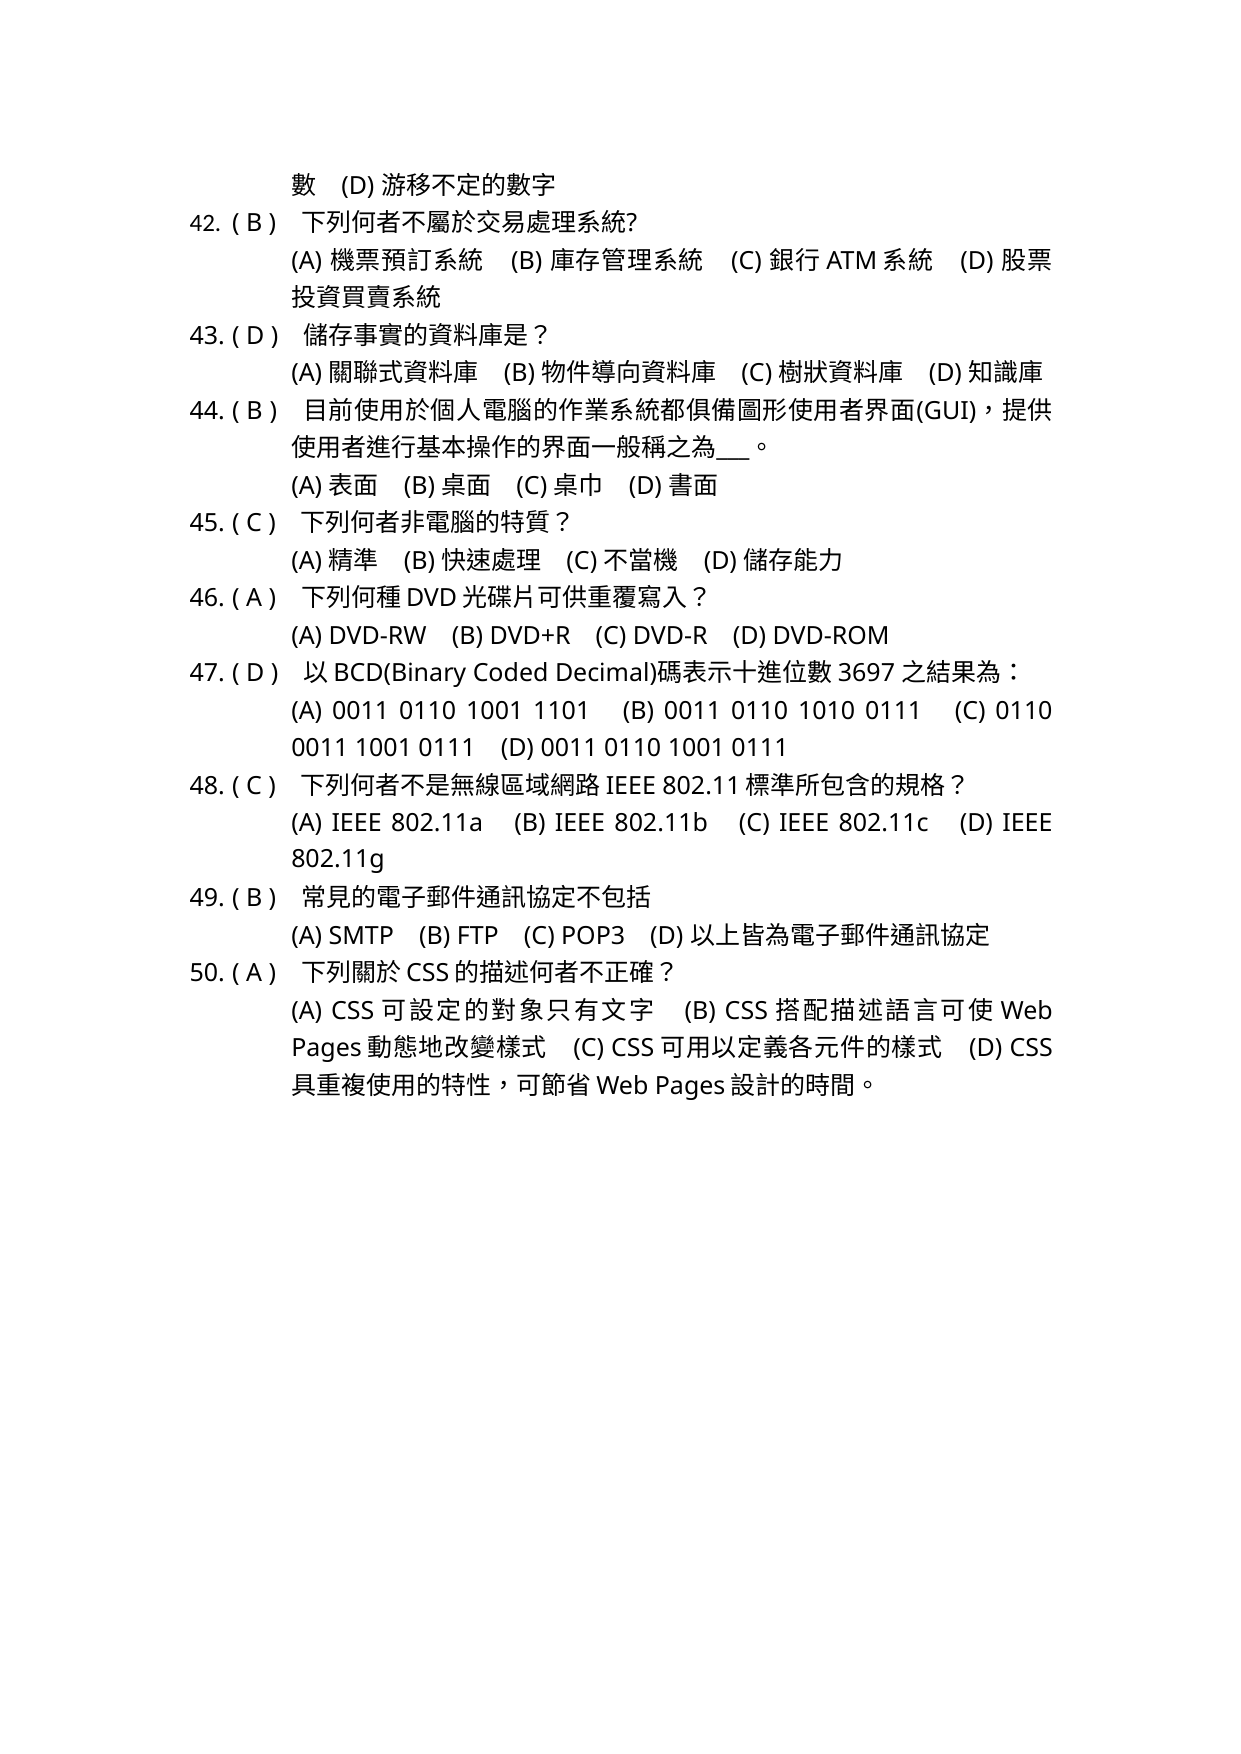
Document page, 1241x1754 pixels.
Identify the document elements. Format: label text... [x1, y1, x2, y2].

list ( A ) 下列何種DVD光碟片可供重覆寫入？ (A) DVD-RW (B) DVD+R (C) DVD-R (D) DVD-ROM [189, 577, 1053, 652]
list ( C ) 下列何者非電腦的特質？ (A) 精準 (B) 快速處理 (C) 不當機 (D) 儲存能力 [189, 502, 1053, 577]
list ( B ) 目前使用於個人電腦的作業系統都俱備圖形使用者界面(GUI)，提供使用者進行基本操作的界面一般稱之為___。 (A) 表面 (B) 桌面 (C) 桌巾 (D) 書面 [189, 389, 1053, 502]
list ( C ) 下列何者不是無線區域網路IEEE 802.11標準所包含的規格？ (A) IEEE 802.11a (B) IEEE 802.11b (C) IEEE 802.11c (D) IEEE 802.11g [189, 764, 1053, 877]
list ( D ) 儲存事實的資料庫是？ (A) 關聯式資料庫 (B) 物件導向資料庫 (C) 樹狀資料庫 (D) 知識庫 [189, 314, 1053, 389]
list ( B ) 下列何者不屬於交易處理系統? (A) 機票預訂系統 (B) 庫存管理系統 (C) 銀行ATM系統 (D) 股票投資買賣系統 [189, 202, 1053, 314]
list ( D ) 以BCD(Binary Coded Decimal)碼表示十進位數 3697 之結果為： (A) 0011 0110 1001 1101 (B) 0011 0110 1010 0111 (C) 0110 0011 1001 0111 (D) 0011 0110 1001 0111 [189, 652, 1053, 764]
list ( A ) 下列關於CSS的描述何者不正確？ (A) CSS可設定的對象只有文字 (B) CSS搭配描述語言可使Web Pages動態地改變樣式 (C) CSS可用以定義各元件的樣式 (D) CSS具重複使用的特性，可節省Web Pages設計的時間。 [189, 952, 1053, 1102]
list ( B ) 常見的電子郵件通訊協定不包括 (A) SMTP (B) FTP (C) POP3 (D) 以上皆為電子郵件通訊協定 [189, 877, 1053, 952]
list 數 (D) 游移不定的數字 [189, 164, 1053, 202]
